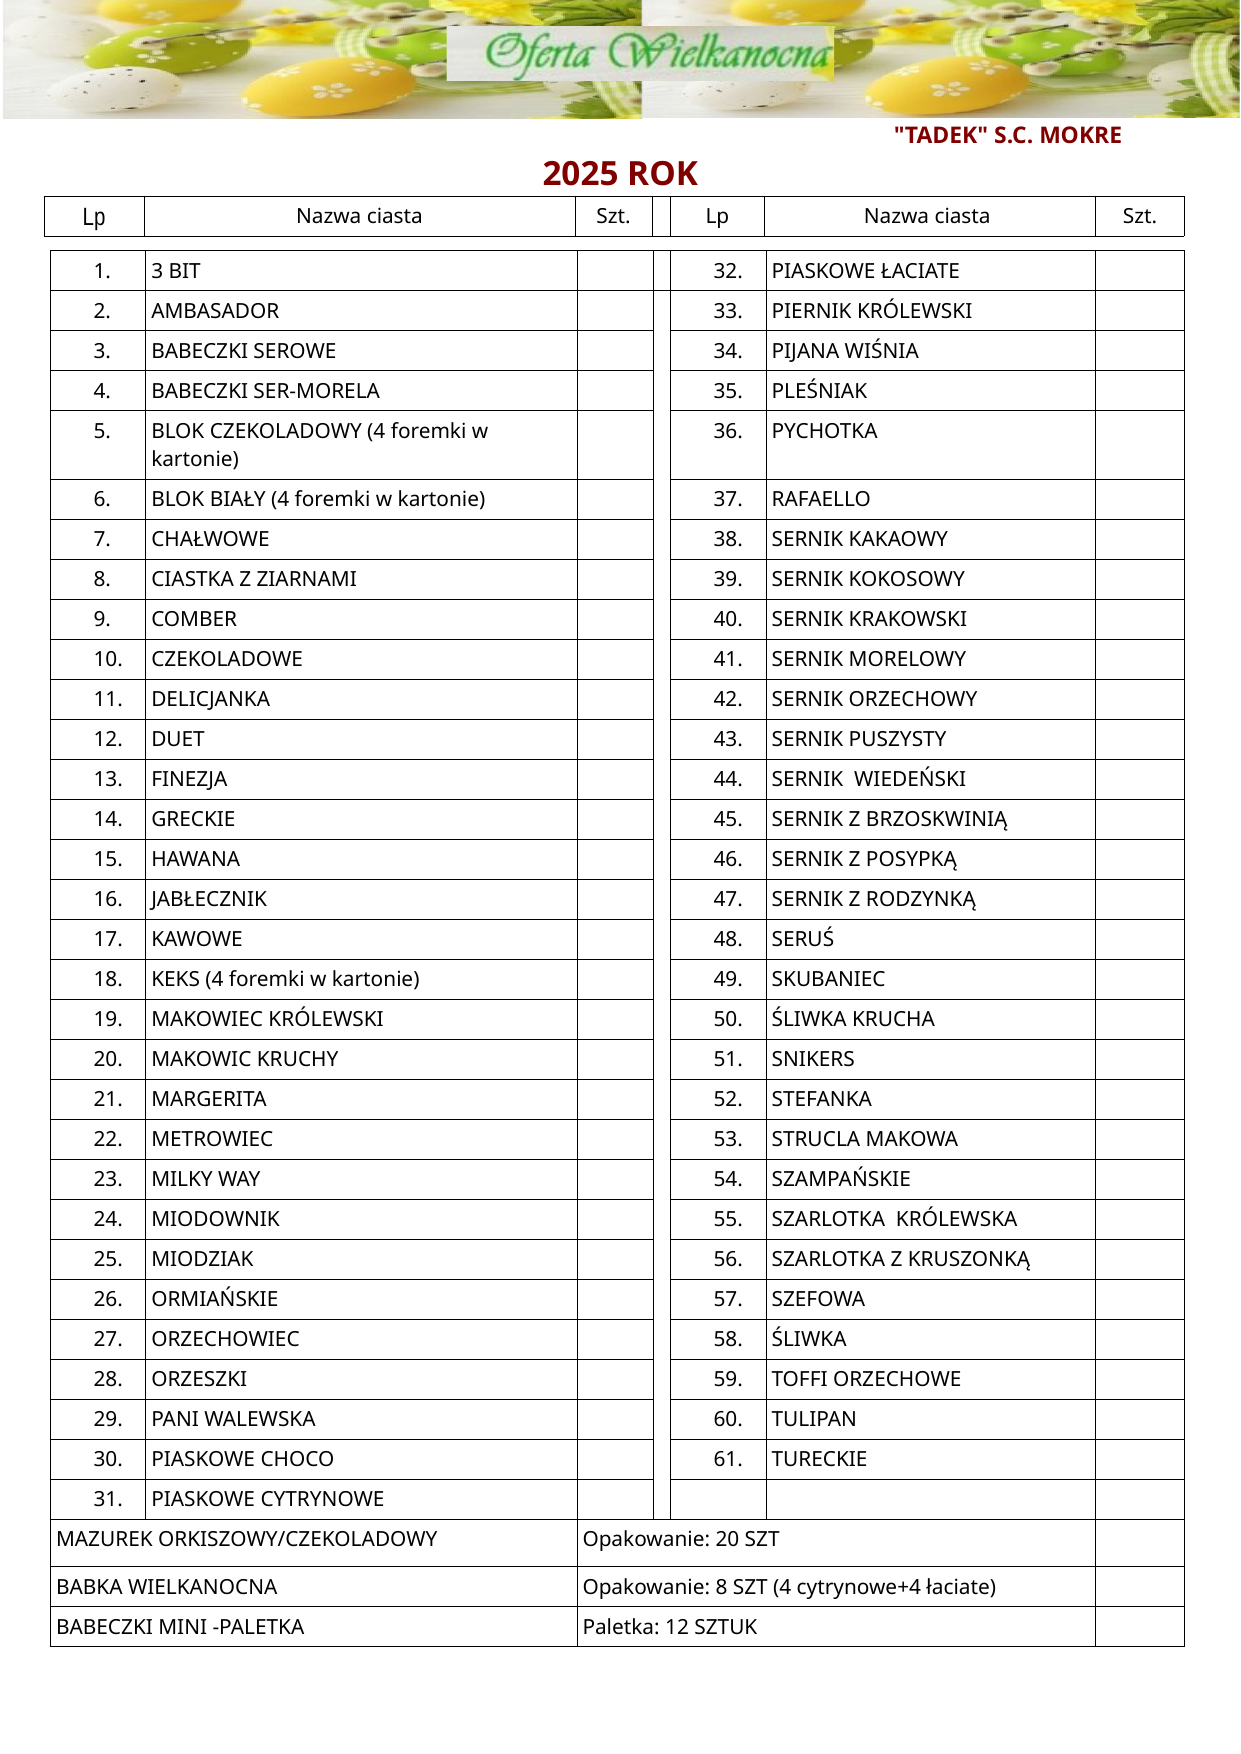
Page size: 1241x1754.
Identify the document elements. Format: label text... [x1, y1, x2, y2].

table_cell MILKY WAY [146, 1160, 577, 1199]
table_cell SZAMPAŃSKIE [767, 1160, 1095, 1199]
table_cell [671, 1400, 766, 1439]
table_cell [578, 600, 653, 639]
table_cell [671, 560, 766, 599]
table_cell [1096, 1440, 1184, 1479]
table_cell FINEZJA [146, 760, 577, 799]
table_cell [51, 1040, 145, 1079]
table_cell [1096, 411, 1184, 479]
table_cell KAWOWE [146, 920, 577, 959]
table_cell [578, 920, 653, 959]
table_cell KEKS (4 foremki w kartonie) [146, 960, 577, 999]
table_cell [671, 800, 766, 839]
table_cell [671, 291, 766, 330]
table_cell [578, 760, 653, 799]
table_cell [1096, 1520, 1184, 1566]
table_cell [1096, 520, 1184, 559]
table_cell [578, 1360, 653, 1399]
table_cell MAKOWIEC KRÓLEWSKI [146, 1000, 577, 1039]
table_cell [671, 600, 766, 639]
table_cell BLOK BIAŁY (4 foremki w kartonie) [146, 480, 577, 519]
table_cell [1096, 1607, 1184, 1646]
table_cell CHAŁWOWE [146, 520, 577, 559]
table_cell JABŁECZNIK [146, 880, 577, 919]
table_cell [51, 1200, 145, 1239]
table_cell [578, 840, 653, 879]
table_cell [51, 1320, 145, 1359]
table_cell [51, 1360, 145, 1399]
table_cell [578, 480, 653, 519]
table_cell MARGERITA [146, 1080, 577, 1119]
table_cell [578, 680, 653, 719]
text 2025 ROK [118, 150, 1122, 196]
table_cell [51, 560, 145, 599]
table_cell SERNIK PUSZYSTY [767, 720, 1095, 759]
table_cell [51, 680, 145, 719]
table_cell [671, 880, 766, 919]
table_cell [51, 331, 145, 370]
table_cell [671, 1040, 766, 1079]
table_cell HAWANA [146, 840, 577, 879]
table_cell AMBASADOR [146, 291, 577, 330]
table_cell [51, 411, 145, 479]
table_cell [578, 1120, 653, 1159]
table_cell [1096, 1280, 1184, 1319]
table_header Nazwa ciasta [145, 197, 575, 236]
table_header [654, 251, 670, 290]
table_cell [51, 1000, 145, 1039]
table_cell SERNIK WIEDEŃSKI [767, 760, 1095, 799]
table_cell PIERNIK KRÓLEWSKI [767, 291, 1095, 330]
table_cell [51, 720, 145, 759]
table_cell [671, 1240, 766, 1279]
table_cell [578, 1440, 653, 1479]
table_cell [671, 760, 766, 799]
table_header [671, 251, 766, 290]
table_cell [1096, 600, 1184, 639]
table_cell [51, 760, 145, 799]
table_cell [1096, 1040, 1184, 1079]
table_cell [671, 720, 766, 759]
table_cell [578, 1040, 653, 1079]
table_cell SERNIK KOKOSOWY [767, 560, 1095, 599]
table_cell [1096, 760, 1184, 799]
table_cell [51, 880, 145, 919]
table_cell SERUŚ [767, 920, 1095, 959]
table_cell [578, 1000, 653, 1039]
table_cell [671, 520, 766, 559]
table_cell [1096, 1120, 1184, 1159]
table_cell [51, 600, 145, 639]
table_cell [51, 1400, 145, 1439]
table_cell ORZECHOWIEC [146, 1320, 577, 1359]
table_cell TOFFI ORZECHOWE [767, 1360, 1095, 1399]
table_cell CIASTKA Z ZIARNAMI [146, 560, 577, 599]
table_cell TURECKIE [767, 1440, 1095, 1479]
table_cell [671, 920, 766, 959]
table_cell [1096, 1567, 1184, 1606]
table_cell [578, 1480, 653, 1519]
table_cell [671, 411, 766, 479]
table_cell TULIPAN [767, 1400, 1095, 1439]
table_cell [578, 1240, 653, 1279]
table_cell [578, 1320, 653, 1359]
table_cell [671, 1320, 766, 1359]
table_cell [671, 640, 766, 679]
table_cell [671, 1080, 766, 1119]
table_cell [671, 960, 766, 999]
table_cell [51, 1120, 145, 1159]
table_cell GRECKIE [146, 800, 577, 839]
table_cell [578, 800, 653, 839]
table_cell ORZESZKI [146, 1360, 577, 1399]
table_header PIASKOWE ŁACIATE [767, 251, 1095, 290]
table_cell [578, 1160, 653, 1199]
table_cell [1096, 1240, 1184, 1279]
table_cell SZARLOTKA Z KRUSZONKĄ [767, 1240, 1095, 1279]
table_cell [51, 480, 145, 519]
table_cell SZEFOWA [767, 1280, 1095, 1319]
table_header Szt. [1096, 197, 1184, 236]
table_cell PLEŚNIAK [767, 371, 1095, 410]
table_header [1096, 251, 1184, 290]
table_cell [578, 1400, 653, 1439]
table_cell MIODOWNIK [146, 1200, 577, 1239]
table_cell [671, 1120, 766, 1159]
table_cell SERNIK KRAKOWSKI [767, 600, 1095, 639]
table_cell DUET [146, 720, 577, 759]
table_header Szt. [576, 197, 652, 236]
table_cell [578, 1200, 653, 1239]
table_cell [671, 371, 766, 410]
table_cell [578, 1080, 653, 1119]
table_cell [578, 640, 653, 679]
table_cell [1096, 331, 1184, 370]
table_cell [767, 1480, 1095, 1519]
table_cell DELICJANKA [146, 680, 577, 719]
table_cell [1096, 720, 1184, 759]
table_cell PANI WALEWSKA [146, 1400, 577, 1439]
table_cell [51, 960, 145, 999]
table_cell [671, 680, 766, 719]
table_cell [578, 520, 653, 559]
table_cell MIODZIAK [146, 1240, 577, 1279]
table_cell [578, 371, 653, 410]
table_header Lp [671, 197, 764, 236]
table_cell MAZUREK ORKISZOWY/CZEKOLADOWY [51, 1520, 577, 1566]
table_cell [1096, 640, 1184, 679]
table_cell [1096, 1400, 1184, 1439]
table_cell PIASKOWE CYTRYNOWE [146, 1480, 577, 1519]
table_cell [1096, 1360, 1184, 1399]
table_cell Opakowanie: 8 SZT (4 cytrynowe+4 łaciate) [578, 1567, 1095, 1606]
table_header Lp [45, 197, 144, 236]
table_cell [671, 1440, 766, 1479]
table_cell [578, 720, 653, 759]
table_header [51, 251, 145, 290]
table_cell [51, 1160, 145, 1199]
table_cell [1096, 800, 1184, 839]
table_cell SERNIK Z BRZOSKWINIĄ [767, 800, 1095, 839]
table_cell [1096, 480, 1184, 519]
table_cell COMBER [146, 600, 577, 639]
table_cell STRUCLA MAKOWA [767, 1120, 1095, 1159]
table_cell RAFAELLO [767, 480, 1095, 519]
table_cell [1096, 291, 1184, 330]
table_cell [671, 1480, 766, 1519]
table_cell [51, 291, 145, 330]
text "TADEK" S.C. MOKRE [192, 118, 1122, 150]
table_cell [51, 520, 145, 559]
table_cell [1096, 680, 1184, 719]
table_cell [654, 291, 670, 1519]
table_cell [671, 331, 766, 370]
table_cell [671, 840, 766, 879]
table_cell [578, 560, 653, 599]
table_cell [51, 640, 145, 679]
table_cell BABECZKI SER-MORELA [146, 371, 577, 410]
table_cell [671, 1280, 766, 1319]
table_cell SERNIK Z POSYPKĄ [767, 840, 1095, 879]
table_cell [1096, 1320, 1184, 1359]
table_cell SNIKERS [767, 1040, 1095, 1079]
table_cell Paletka: 12 SZTUK [578, 1607, 1095, 1646]
table_header [578, 251, 653, 290]
table_header 3 BIT [146, 251, 577, 290]
table_cell MAKOWIC KRUCHY [146, 1040, 577, 1079]
table_cell [51, 371, 145, 410]
table_cell [1096, 880, 1184, 919]
table_cell [671, 1360, 766, 1399]
table_cell [671, 1200, 766, 1239]
table_cell SERNIK MORELOWY [767, 640, 1095, 679]
table_cell PYCHOTKA [767, 411, 1095, 479]
table_cell [578, 1280, 653, 1319]
table_cell [51, 1440, 145, 1479]
table_cell [51, 800, 145, 839]
table_cell [51, 1240, 145, 1279]
table_cell [1096, 1200, 1184, 1239]
table_header [653, 197, 670, 236]
table_header Nazwa ciasta [765, 197, 1095, 236]
table_cell BABKA WIELKANOCNA [51, 1567, 577, 1606]
table_cell SZARLOTKA KRÓLEWSKA [767, 1200, 1095, 1239]
table_cell [51, 1280, 145, 1319]
table_cell SERNIK ORZECHOWY [767, 680, 1095, 719]
table_cell PIASKOWE CHOCO [146, 1440, 577, 1479]
table_cell [578, 291, 653, 330]
table_cell CZEKOLADOWE [146, 640, 577, 679]
table_cell [51, 840, 145, 879]
table_cell [1096, 840, 1184, 879]
table_cell [1096, 960, 1184, 999]
table_cell [578, 960, 653, 999]
table_cell BABECZKI MINI -PALETKA [51, 1607, 577, 1646]
table_cell [578, 880, 653, 919]
table_cell BLOK CZEKOLADOWY (4 foremki w kartonie) [146, 411, 577, 479]
table_cell BABECZKI SEROWE [146, 331, 577, 370]
table_cell [1096, 1160, 1184, 1199]
table_cell PIJANA WIŚNIA [767, 331, 1095, 370]
table_cell Opakowanie: 20 SZT [578, 1520, 1095, 1566]
table_cell [1096, 1080, 1184, 1119]
table_cell SERNIK Z RODZYNKĄ [767, 880, 1095, 919]
table_cell [671, 1000, 766, 1039]
table_cell [1096, 560, 1184, 599]
table_cell [578, 411, 653, 479]
table_cell SERNIK KAKAOWY [767, 520, 1095, 559]
table_cell [671, 1160, 766, 1199]
table_cell METROWIEC [146, 1120, 577, 1159]
table_cell [51, 1080, 145, 1119]
table_cell SKUBANIEC [767, 960, 1095, 999]
table_cell [51, 1480, 145, 1519]
table_cell [1096, 1000, 1184, 1039]
table_cell [51, 920, 145, 959]
table_cell [671, 480, 766, 519]
table_cell ORMIAŃSKIE [146, 1280, 577, 1319]
table_cell [1096, 1480, 1184, 1519]
table_cell STEFANKA [767, 1080, 1095, 1119]
table_cell ŚLIWKA [767, 1320, 1095, 1359]
table_cell [1096, 920, 1184, 959]
table_cell [578, 331, 653, 370]
table_cell ŚLIWKA KRUCHA [767, 1000, 1095, 1039]
table_cell [1096, 371, 1184, 410]
